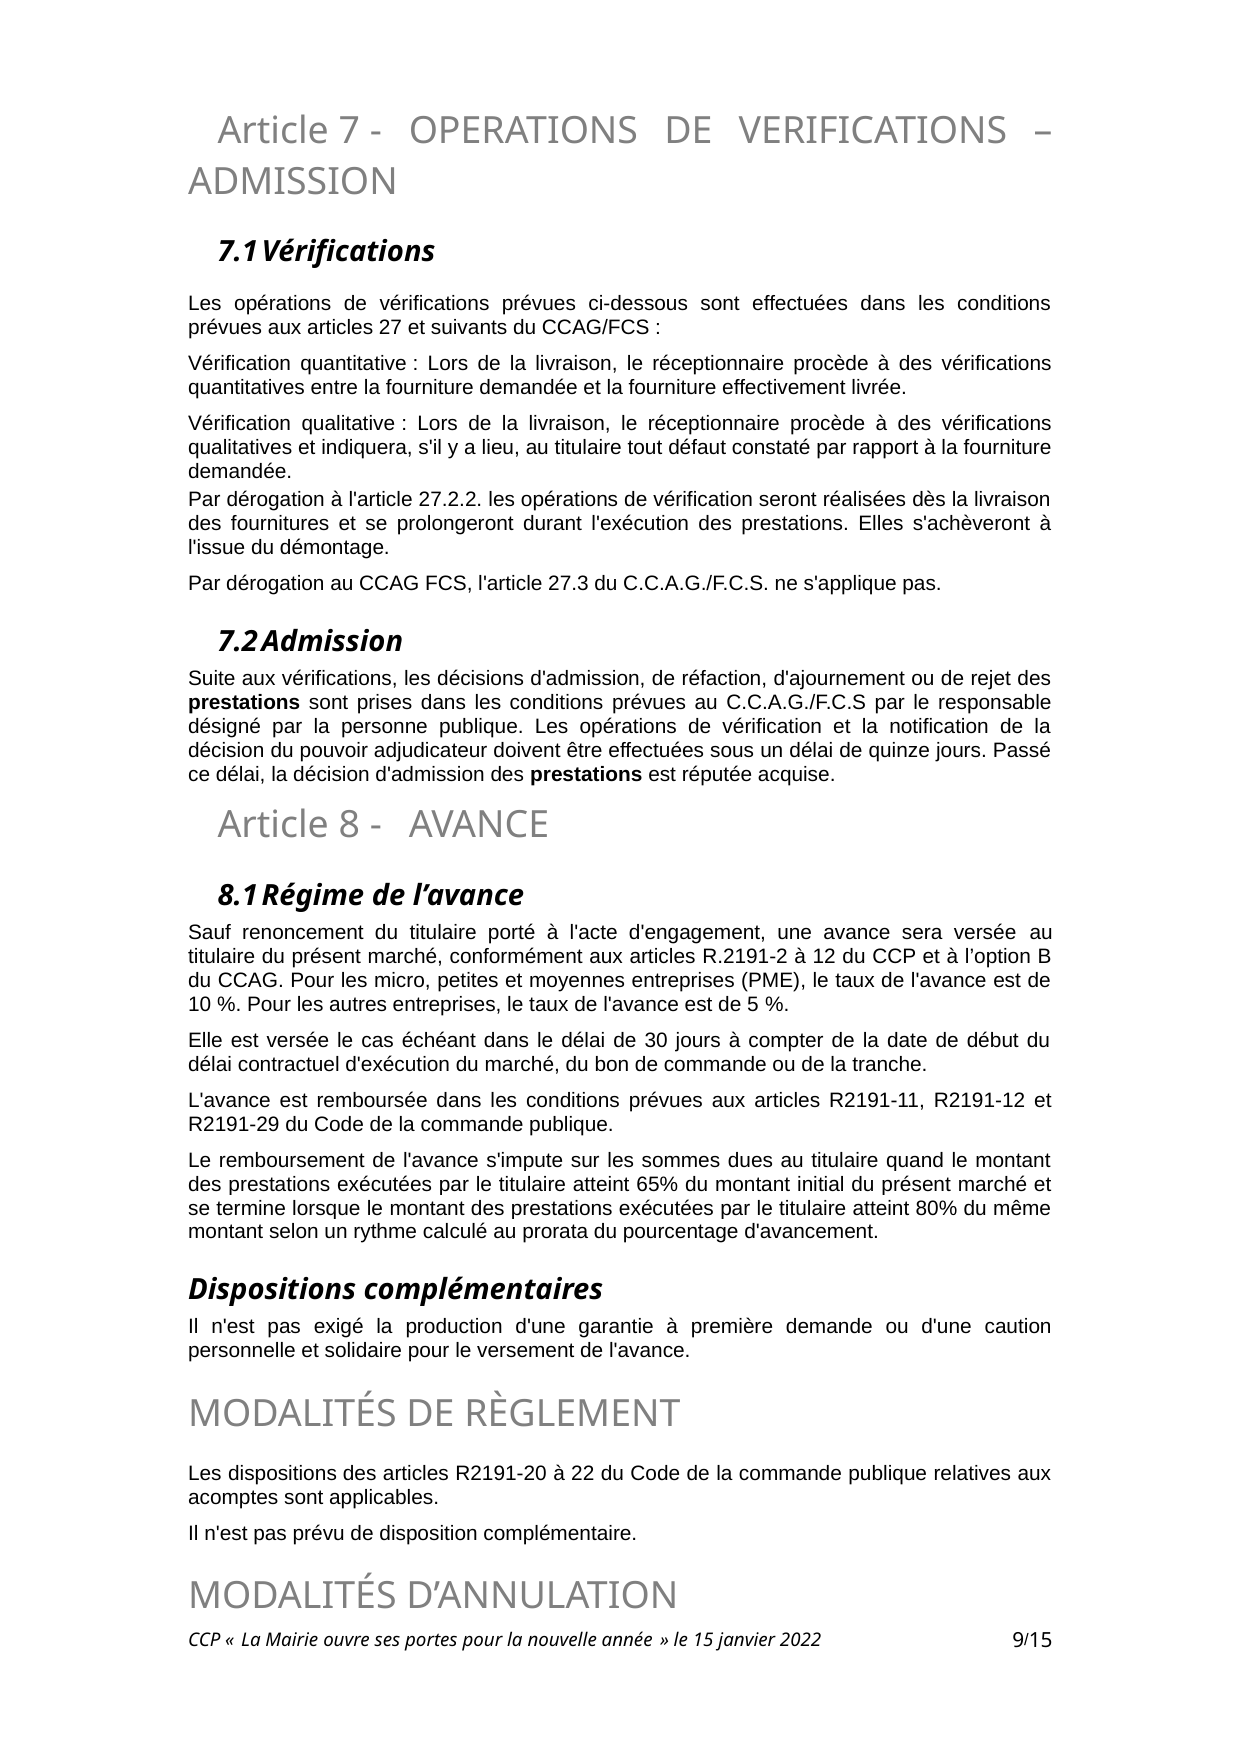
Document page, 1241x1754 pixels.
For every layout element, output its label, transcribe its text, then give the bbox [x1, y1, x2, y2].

text Par dérogation à l'article 27.2.2. les opérations de vérification seront réalisées dès la livraison des fournitures et se prolongeront durant l'exécution des prestations. Elles s'achèveront à l'issue du démontage. [188, 487, 1052, 559]
subtitle Admission [188, 620, 1052, 660]
subtitle Vérifications [188, 231, 1052, 270]
text Elle est versée le cas échéant dans le délai de 30 jours à compter de la date de début du délai contractuel d'exécution du marché, du bon de commande ou de la tranche. [188, 1028, 1052, 1076]
text Par dérogation au CCAG FCS, l'article 27.3 du C.C.A.G./F.C.S. ne s'applique pas. [188, 571, 1052, 595]
text Il n'est pas exigé la production d'une garantie à première demande ou d'une caution personnelle et solidaire pour le versement de l'avance. [188, 1314, 1052, 1362]
text L'avance est remboursée dans les conditions prévues aux articles R2191-11, R2191-12 et R2191-29 du Code de la commande publique. [188, 1087, 1052, 1135]
subtitle AVANCE [188, 798, 1052, 849]
subtitle OPERATIONS DE VERIFICATIONS – ADMISSION [188, 103, 1052, 206]
subtitle Régime de l’avance [188, 874, 1052, 913]
subtitle MODALITÉS D’ANNULATION [188, 1569, 1052, 1620]
text Suite aux vérifications, les décisions d'admission, de réfaction, d'ajournement ou de rejet des prestations sont prises dans les conditions prévues au C.C.A.G./F.C.S par le responsable désigné par la personne publique. Les opérations de vérification et la notification de la décision du pouvoir adjudicateur doivent être effectuées sous un délai de quinze jours. Passé ce délai, la décision d'admission des prestations est réputée acquise. [188, 666, 1052, 786]
subtitle Dispositions complémentaires [188, 1268, 1052, 1308]
subtitle MODALITÉS DE RÈGLEMENT [188, 1386, 1052, 1437]
text Il n'est pas prévu de disposition complémentaire. [188, 1521, 1052, 1545]
text Les dispositions des articles R2191-20 à 22 du Code de la commande publique relatives aux acomptes sont applicables. [188, 1461, 1052, 1509]
text Sauf renoncement du titulaire porté à l'acte d'engagement, une avance sera versée au titulaire du présent marché, conformément aux articles R.2191-2 à 12 du CCP et à l’option B du CCAG. Pour les micro, petites et moyennes entreprises (PME), le taux de l'avance est de 10 %. Pour les autres entreprises, le taux de l'avance est de 5 %. [188, 920, 1052, 1016]
text Vérification qualitative : Lors de la livraison, le réceptionnaire procède à des vérifications qualitatives et indiquera, s'il y a lieu, au titulaire tout défaut constaté par rapport à la fourniture demandée. [188, 411, 1052, 482]
text Vérification quantitative : Lors de la livraison, le réceptionnaire procède à des vérifications quantitatives entre la fourniture demandée et la fourniture effectivement livrée. [188, 351, 1052, 399]
text Le remboursement de l'avance s'impute sur les sommes dues au titulaire quand le montant des prestations exécutées par le titulaire atteint 65% du montant initial du présent marché et se termine lorsque le montant des prestations exécutées par le titulaire atteint 80% du même montant selon un rythme calculé au prorata du pourcentage d'avancement. [188, 1147, 1052, 1243]
text Les opérations de vérifications prévues ci-dessous sont effectuées dans les conditions prévues aux articles 27 et suivants du CCAG/FCS : [188, 291, 1052, 339]
